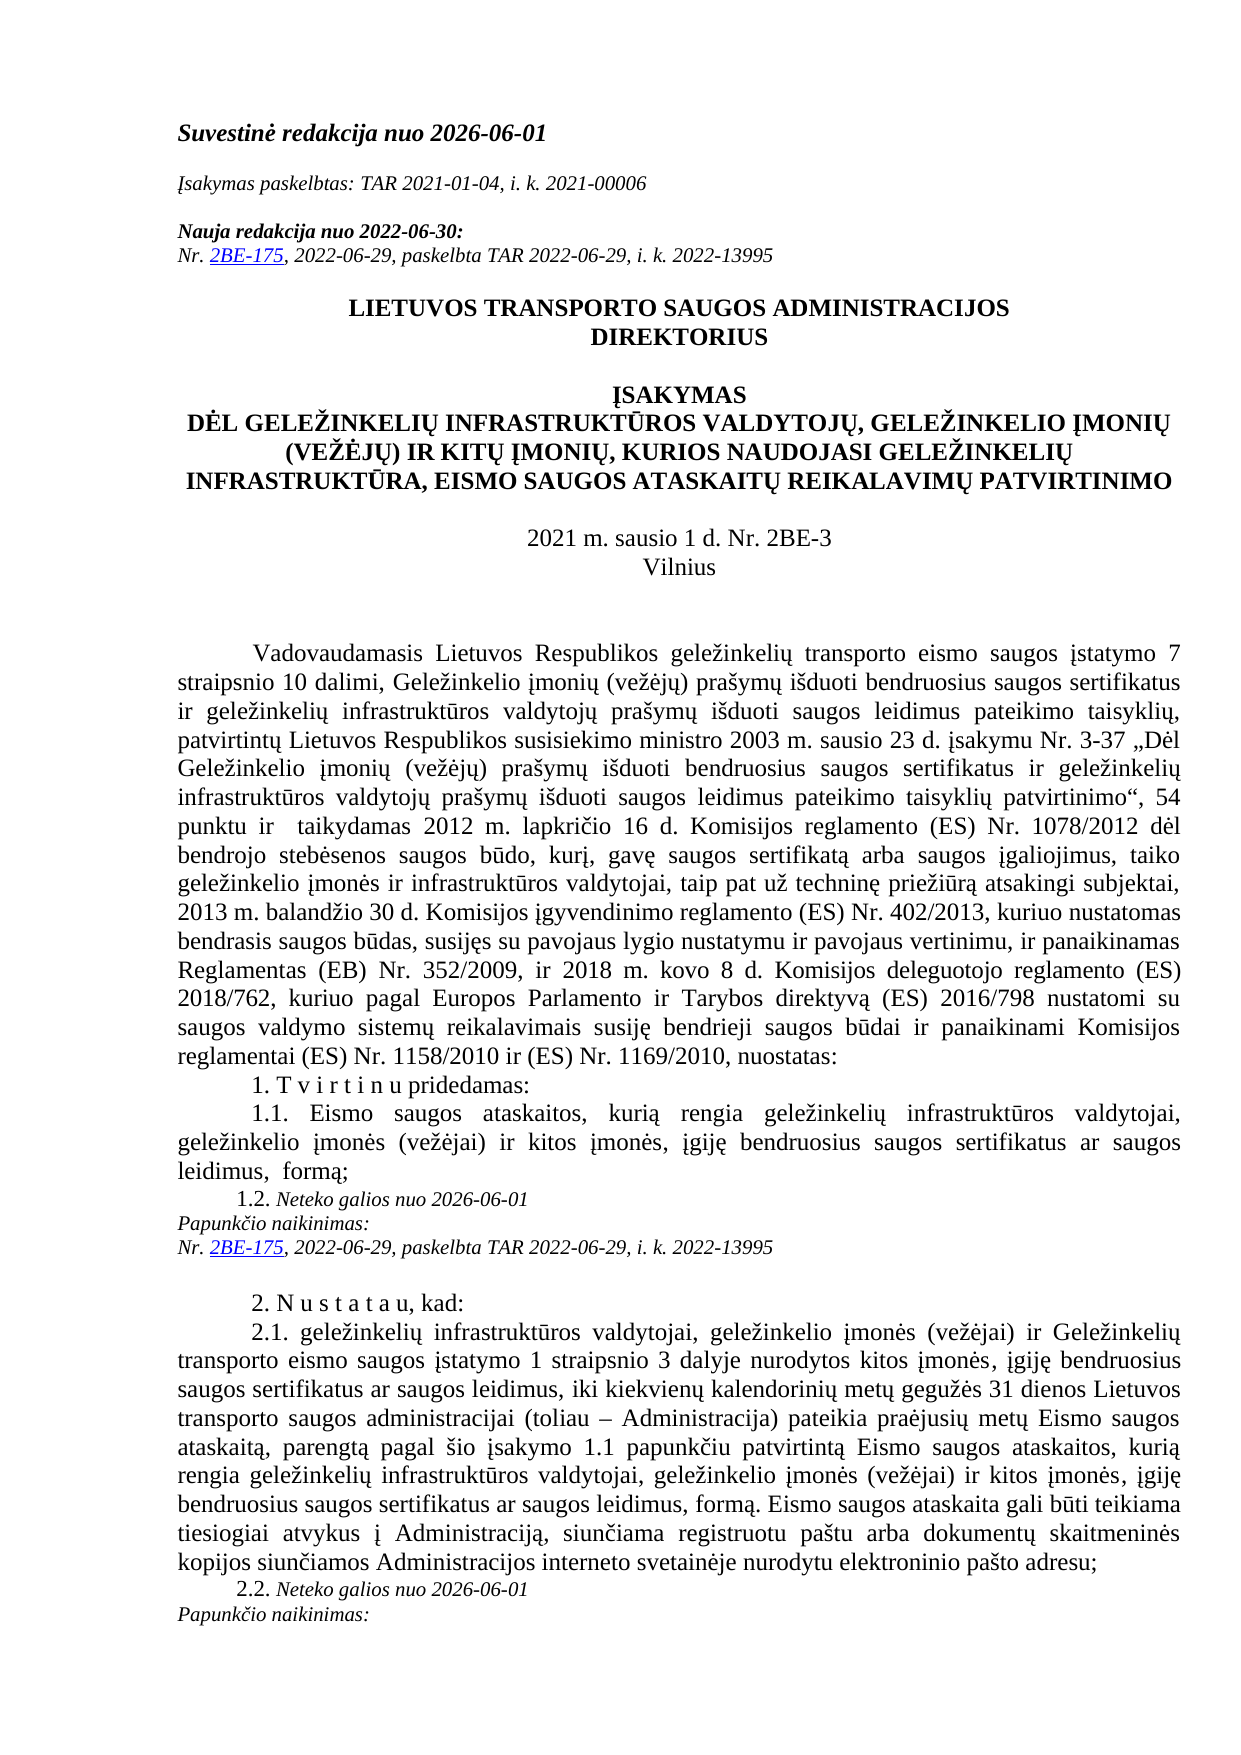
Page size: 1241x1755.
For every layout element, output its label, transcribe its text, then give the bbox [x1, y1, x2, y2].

text 1.2. Neteko galios nuo 2026-06-01 [177, 1185, 1181, 1211]
text ĮSAKYMAS [177, 380, 1181, 408]
text Suvestinė redakcija nuo 2026-06-01 [177, 118, 1181, 147]
text 1. T v i r t i n u pridedamas: [177, 1070, 1181, 1098]
text Vadovaudamasis Lietuvos Respublikos geležinkelių transporto eismo saugos įstatymo 7 straipsnio 10 dalimi, Geležinkelio įmonių (vežėjų) prašymų išduoti bendruosius saugos sertifikatus ir geležinkelių infrastruktūros valdytojų prašymų išduoti saugos leidimus pateikimo taisyklių, patvirtintų Lietuvos Respublikos susisiekimo ministro 2003 m. sausio 23 d. įsakymu Nr. 3-37 „Dėl Geležinkelio įmonių (vežėjų) prašymų išduoti bendruosius saugos sertifikatus ir geležinkelių infrastruktūros valdytojų prašymų išduoti saugos leidimus pateikimo taisyklių patvirtinimo“, 54 punktu ir taikydamas 2012 m. lapkričio 16 d. Komisijos reglamento (ES) Nr. 1078/2012 dėl bendrojo stebėsenos saugos būdo, kurį, gavę saugos sertifikatą arba saugos įgaliojimus, taiko geležinkelio įmonės ir infrastruktūros valdytojai, taip pat už techninę priežiūrą atsakingi subjektai, 2013 m. balandžio 30 d. Komisijos įgyvendinimo reglamento (ES) Nr. 402/2013, kuriuo nustatomas bendrasis saugos būdas, susijęs su pavojaus lygio nustatymu ir pavojaus vertinimu, ir panaikinamas Reglamentas (EB) Nr. 352/2009, ir 2018 m. kovo 8 d. Komisijos deleguotojo reglamento (ES) 2018/762, kuriuo pagal Europos Parlamento ir Tarybos direktyvą (ES) 2016/798 nustatomi su saugos valdymo sistemų reikalavimais susiję bendrieji saugos būdai ir panaikinami Komisijos reglamentai (ES) Nr. 1158/2010 ir (ES) Nr. 1169/2010, nuostatas: [177, 638, 1181, 1070]
text 2.2. Neteko galios nuo 2026-06-01 [177, 1576, 1181, 1602]
text Vilnius [177, 552, 1181, 581]
text Nr. 2BE-175, 2022-06-29, paskelbta TAR 2022-06-29, i. k. 2022-13995 [177, 243, 1181, 267]
text 2.1. geležinkelių infrastruktūros valdytojai, geležinkelio įmonės (vežėjai) ir Geležinkelių transporto eismo saugos įstatymo 1 straipsnio 3 dalyje nurodytos kitos įmonės, įgiję bendruosius saugos sertifikatus ar saugos leidimus, iki kiekvienų kalendorinių metų gegužės 31 dienos Lietuvos transporto saugos administracijai (toliau – Administracija) pateikia praėjusių metų Eismo saugos ataskaitą, parengtą pagal šio įsakymo 1.1 papunkčiu patvirtintą Eismo saugos ataskaitos, kurią rengia geležinkelių infrastruktūros valdytojai, geležinkelio įmonės (vežėjai) ir kitos įmonės, įgiję bendruosius saugos sertifikatus ar saugos leidimus, formą. Eismo saugos ataskaita gali būti teikiama tiesiogiai atvykus į Administraciją, siunčiama registruotu paštu arba dokumentų skaitmeninės kopijos siunčiamos Administracijos interneto svetainėje nurodytu elektroninio pašto adresu; [177, 1317, 1181, 1576]
text Papunkčio naikinimas: [177, 1211, 1181, 1235]
text 2021 m. sausio 1 d. Nr. 2BE-3 [177, 523, 1181, 552]
text 2. N u s t a t a u, kad: [177, 1288, 1181, 1317]
text Papunkčio naikinimas: [177, 1602, 1181, 1626]
text LIETUVOS TRANSPORTO SAUGOS ADMINISTRACIJOS [177, 293, 1181, 322]
text Nauja redakcija nuo 2022-06-30: [177, 219, 1181, 243]
text Nr. 2BE-175, 2022-06-29, paskelbta TAR 2022-06-29, i. k. 2022-13995 [177, 1235, 1181, 1259]
text DIREKTORIUS [177, 322, 1181, 351]
text 1.1. Eismo saugos ataskaitos, kurią rengia geležinkelių infrastruktūros valdytojai, geležinkelio įmonės (vežėjai) ir kitos įmonės, įgiję bendruosius saugos sertifikatus ar saugos leidimus, formą; [177, 1098, 1181, 1185]
text DĖL GELEŽINKELIŲ INFRASTRUKTŪROS VALDYTOJŲ, GELEŽINKELIO ĮMONIŲ (VEŽĖJŲ) IR KITŲ ĮMONIŲ, KURIOS NAUDOJASI GELEŽINKELIŲ INFRASTRUKTŪRA, EISMO SAUGOS ATASKAITŲ REIKALAVIMŲ PATVIRTINIMO [177, 408, 1181, 495]
text Įsakymas paskelbtas: TAR 2021-01-04, i. k. 2021-00006 [177, 171, 1181, 195]
